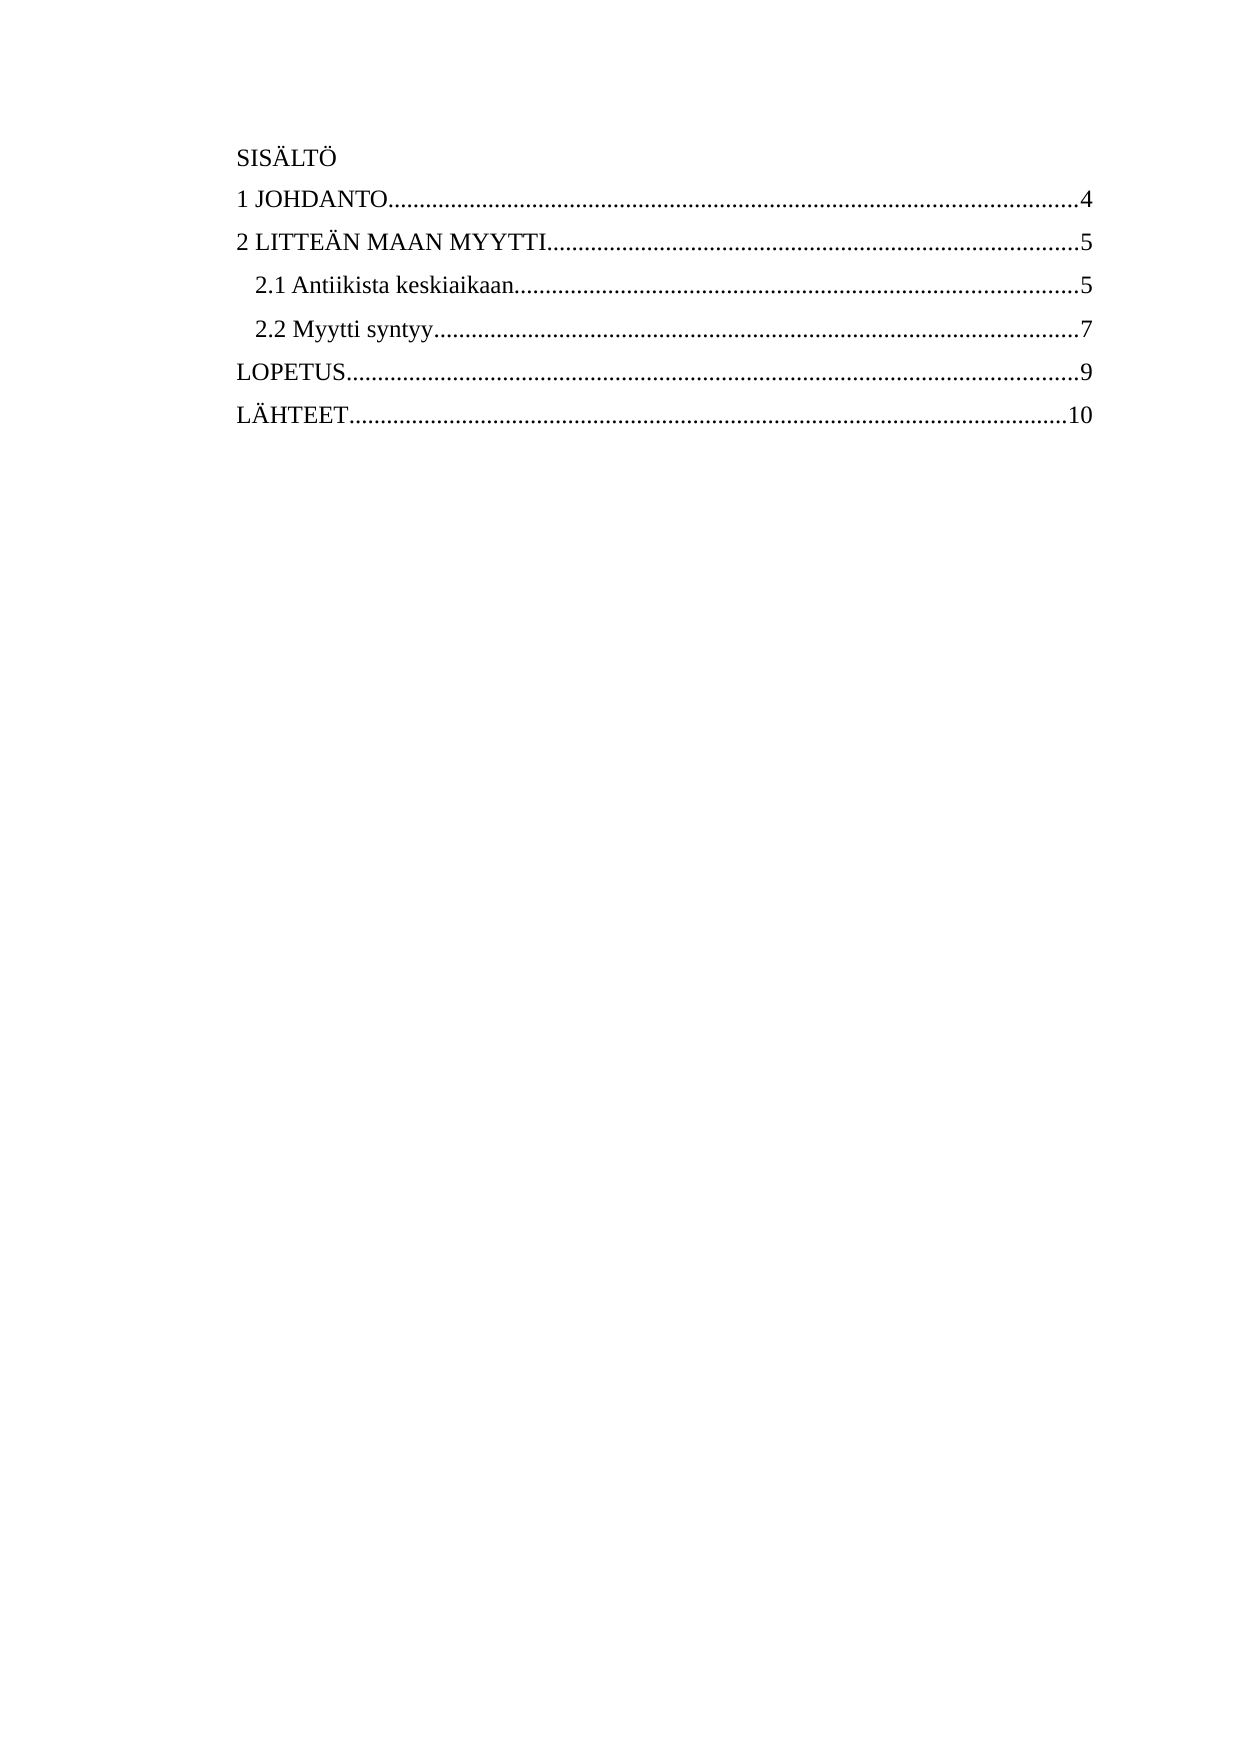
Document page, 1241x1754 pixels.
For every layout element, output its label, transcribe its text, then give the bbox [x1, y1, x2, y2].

text 1 JOHDANTO 4 [236, 184, 1093, 213]
text LOPETUS 9 [236, 357, 1093, 386]
subtitle SISÄLTÖ [236, 143, 1093, 172]
text 2.1 Antiikista keskiaikaan 5 [236, 271, 1093, 299]
text 2.2 Myytti syntyy 7 [236, 314, 1093, 342]
text LÄHTEET 10 [236, 400, 1093, 429]
text 2 LITTEÄN MAAN MYYTTI 5 [236, 227, 1093, 256]
